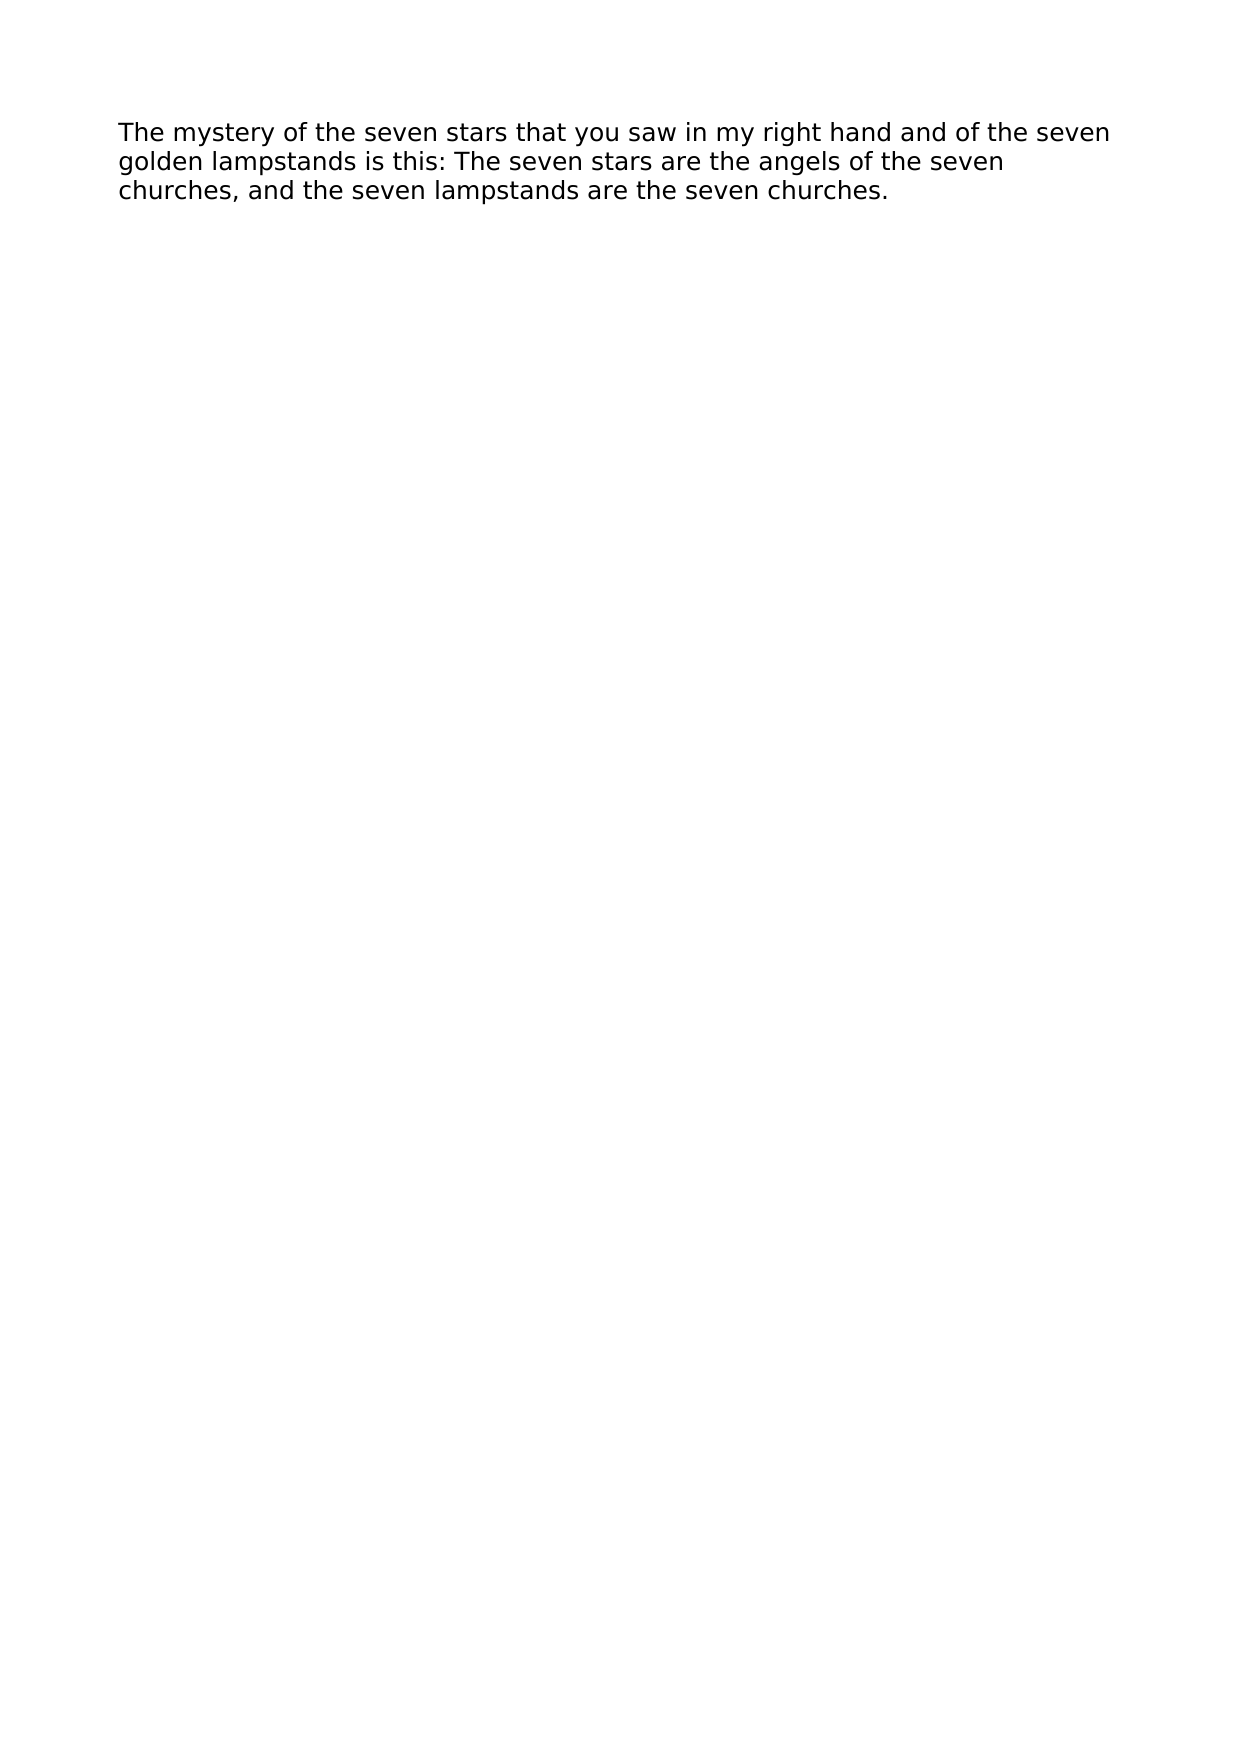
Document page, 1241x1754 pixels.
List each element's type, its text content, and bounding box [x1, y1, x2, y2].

text The mystery of the seven stars that you saw in my right hand and of the seven golden lampstands is this: The seven stars are the angels of the seven churches, and the seven lampstands are the seven churches. [118, 118, 1122, 206]
